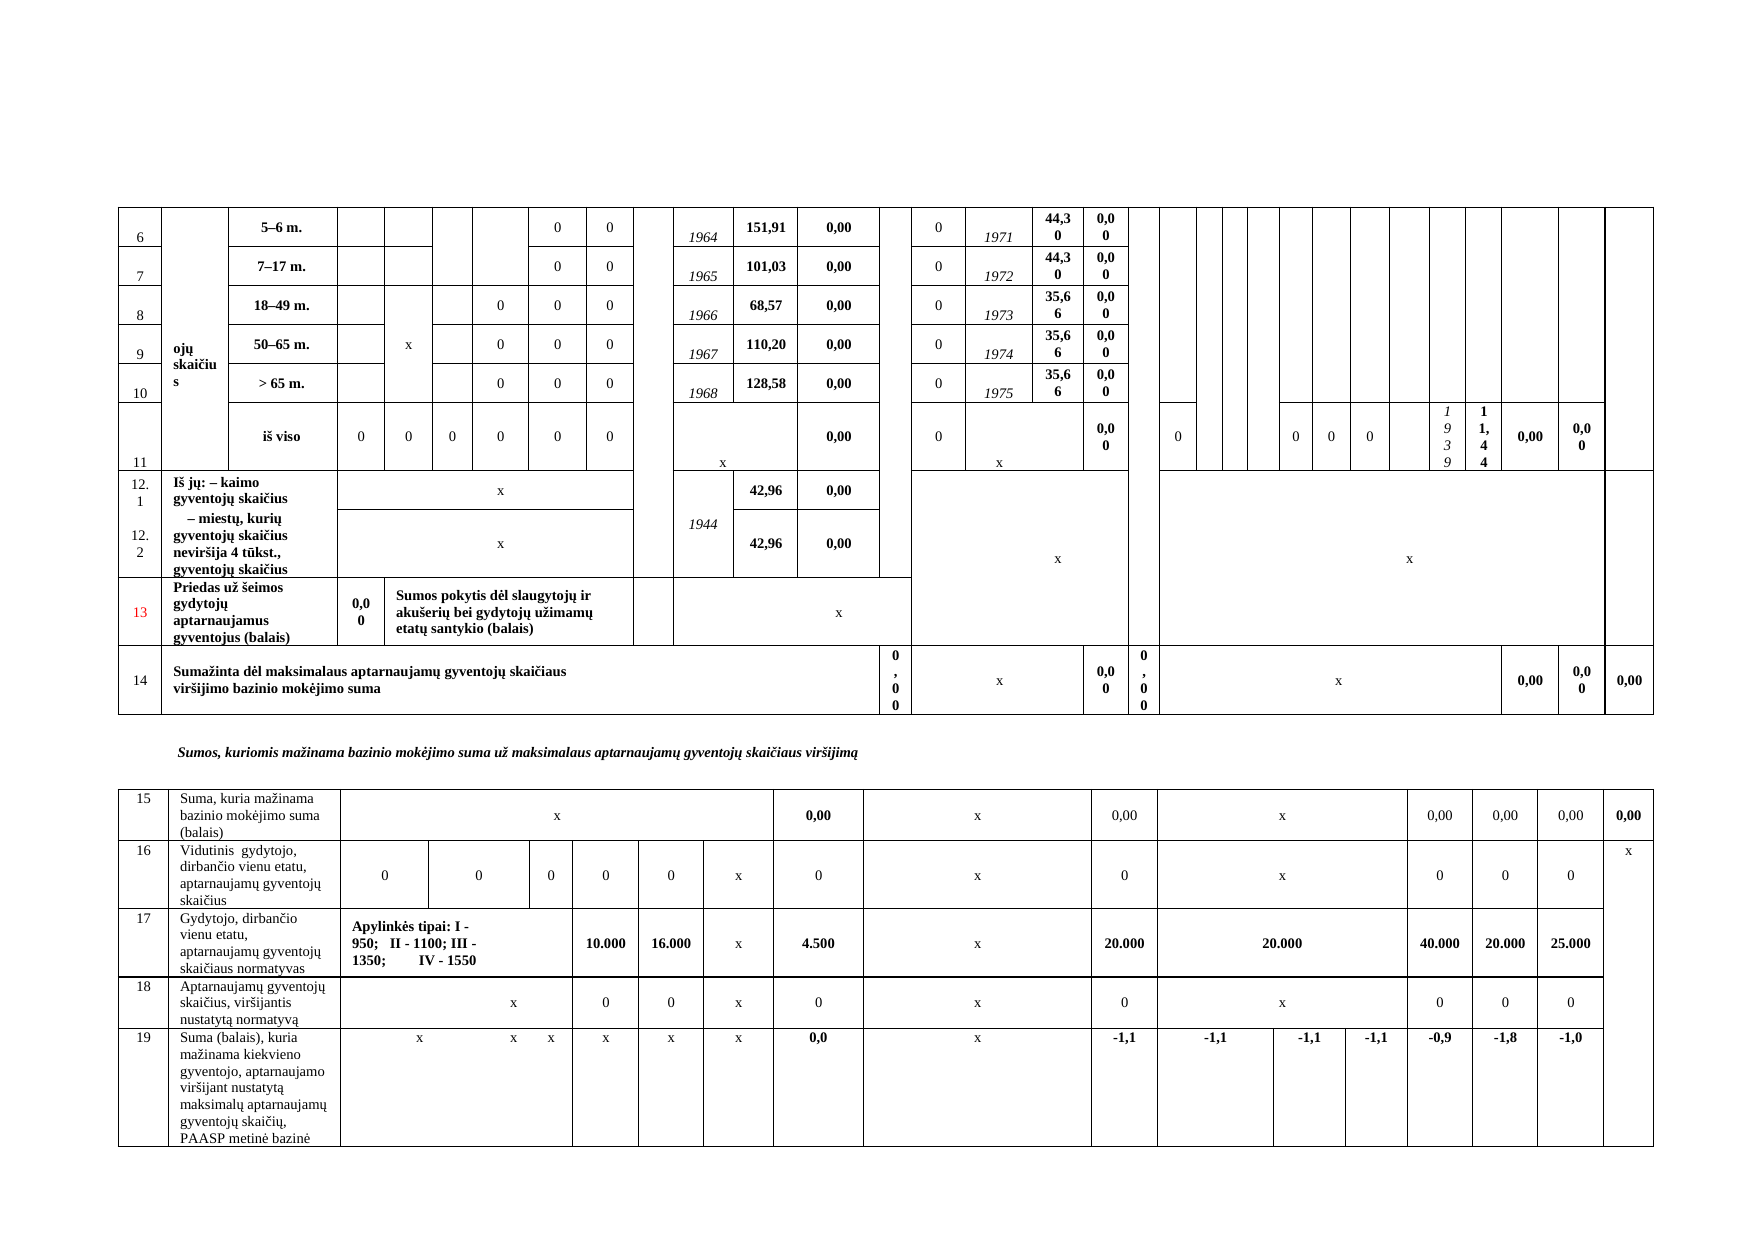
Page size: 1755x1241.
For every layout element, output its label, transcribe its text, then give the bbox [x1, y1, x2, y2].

table_cell [1313, 208, 1350, 402]
table_cell [1223, 208, 1247, 470]
table_cell > 65 m. [229, 364, 337, 402]
table_cell -1,1 [1092, 1029, 1157, 1146]
table_cell 0 [774, 978, 863, 1028]
table_cell 35,66 [1033, 286, 1083, 324]
table_cell [1358, 646, 1394, 713]
table_cell 0 [1473, 978, 1537, 1028]
table_cell [1390, 208, 1429, 402]
table_cell 44,30 [1033, 247, 1083, 285]
table_cell – miestų, kurių gyventojų skaičius neviršija 4 tūkst., gyventojų skaičius [162, 509, 312, 577]
table_cell [1248, 208, 1279, 470]
table_cell 0 [1092, 978, 1157, 1028]
table_cell [1466, 646, 1501, 713]
table_cell 68,57 [734, 286, 797, 324]
table_cell x [529, 1029, 572, 1146]
table_cell 12.2 [119, 509, 161, 577]
table_cell 11 [119, 403, 161, 470]
table_cell 0 [1538, 841, 1603, 908]
table_cell iš viso [229, 403, 337, 470]
table_cell [338, 247, 384, 285]
table_header x [864, 790, 1091, 840]
table_cell x [472, 510, 529, 577]
table_cell [1160, 646, 1196, 713]
table_cell 0 [1280, 403, 1312, 470]
table_cell [1559, 471, 1604, 645]
table_cell x [385, 286, 432, 402]
table_cell [634, 208, 673, 577]
table_cell [338, 208, 384, 246]
table_cell 0 [473, 286, 528, 324]
table_cell 1974 [966, 325, 1032, 363]
table_cell 9 [119, 325, 161, 363]
table_cell [772, 403, 797, 470]
table_cell [338, 286, 384, 324]
table_cell 7–17 m. [229, 247, 337, 285]
table_cell 0 [912, 208, 965, 246]
table_cell 0,00 [1084, 208, 1128, 246]
table_cell [1312, 471, 1351, 645]
table_cell Priedas už šeimos gydytojų aptarnaujamus gyventojus (balais) [162, 578, 312, 645]
table_cell Suma (balais), kuria mažinama kiekvieno gyventojo, aptarnaujamo viršijant nustatytą maksimalų aptarnaujamų gyventojų skaičių, PAASP metinė bazinė [169, 1029, 340, 1146]
table_cell 0 [912, 286, 965, 324]
table_cell 0,00 [1502, 646, 1558, 713]
table_cell 0,00 [798, 471, 879, 509]
table_cell -0,9 [1408, 1029, 1472, 1146]
table_cell [473, 208, 528, 285]
table_cell Iš jų: – kaimo gyventojų skaičius [162, 471, 312, 509]
table_cell [1606, 208, 1653, 470]
table_cell [1248, 646, 1287, 713]
table_cell [433, 208, 472, 285]
table_cell [432, 471, 472, 509]
table_cell x [1033, 471, 1083, 645]
table_cell x [1158, 978, 1407, 1028]
table_cell 0 [473, 364, 528, 402]
table_cell 0 [529, 247, 586, 285]
table_cell [338, 471, 384, 509]
table_cell [498, 909, 529, 976]
table_cell [966, 471, 1032, 645]
table_cell 50–65 m. [229, 325, 337, 363]
table_cell 151,91 [734, 208, 797, 246]
table_cell [880, 578, 911, 645]
table_cell x [864, 909, 1091, 976]
table_cell 0,00 [1084, 247, 1128, 285]
table_cell 11,44 [1466, 403, 1501, 470]
table_cell 0 [338, 403, 384, 470]
table_cell 8 [119, 286, 161, 324]
table_cell 0 [912, 325, 965, 363]
table_cell 0 [639, 841, 703, 908]
table_cell 0,00 [1084, 646, 1128, 713]
table_cell [529, 978, 572, 1028]
table_header Suma, kuria mažinama bazinio mokėjimo suma (balais) [169, 790, 340, 840]
table_cell Apylinkės tipai: I - 950; II - 1100; III - 1350; IV - 1550 [341, 909, 498, 976]
table_header 0,00 [1604, 790, 1653, 840]
table_cell [385, 208, 432, 246]
table_cell 0,00 [798, 325, 879, 363]
table_cell 19 [119, 1029, 168, 1146]
table_cell 1964 [674, 208, 733, 246]
table_cell 0,00 [798, 403, 879, 470]
table_cell 0 [587, 247, 633, 285]
table_cell 20.000 [1158, 909, 1407, 976]
table_cell [1351, 208, 1389, 402]
table_cell [634, 578, 673, 645]
table_cell [674, 578, 734, 645]
table_cell 1968 [674, 364, 733, 402]
table_header x [1158, 790, 1407, 840]
table_cell [1430, 646, 1466, 713]
table_cell x [639, 1029, 703, 1146]
table_cell ojų skaičius [162, 208, 228, 470]
table_cell 0 [529, 403, 586, 470]
table_cell x [498, 978, 529, 1028]
table_cell 0 [1351, 403, 1389, 470]
table_cell [673, 646, 705, 713]
table_cell 0 [639, 978, 703, 1028]
table_cell 4.500 [774, 909, 863, 976]
table_cell -1,1 [1274, 1029, 1345, 1146]
table_cell 0 [529, 286, 586, 324]
table_cell 5–6 m. [229, 208, 337, 246]
table_cell 10 [119, 364, 161, 402]
table_cell [1279, 471, 1312, 645]
table_cell 0,00 [1559, 403, 1604, 470]
table_cell x [971, 646, 1028, 713]
table_cell [338, 510, 384, 577]
table_cell 1965 [674, 247, 733, 285]
table_cell [1287, 646, 1319, 713]
table_cell 17 [119, 909, 168, 976]
table_cell [1430, 208, 1465, 402]
table_cell x [1389, 471, 1430, 645]
table_cell 0 [1092, 841, 1157, 908]
table_cell 0 [429, 841, 529, 908]
table_header 0,00 [1538, 790, 1603, 840]
table_cell 7 [119, 247, 161, 285]
table_cell [1390, 403, 1429, 470]
table_cell 16.000 [639, 909, 703, 976]
table_cell 1967 [674, 325, 733, 363]
table_cell Sumažinta dėl maksimalaus aptarnaujamų gyventojų skaičiaus viršijimo bazinio mokėjimo suma [162, 646, 606, 713]
table_cell [1196, 646, 1222, 713]
table_cell [1033, 403, 1083, 470]
table_cell 101,03 [734, 247, 797, 285]
table_cell 35,66 [1033, 364, 1083, 402]
table_cell 0 [912, 364, 965, 402]
table_cell [1430, 471, 1466, 645]
table_cell [312, 509, 337, 577]
table_header 0,00 [1473, 790, 1537, 840]
table_cell 0 [1408, 841, 1472, 908]
table_cell 0,00 [1084, 286, 1128, 324]
table_cell 1939 [1430, 403, 1465, 470]
table_cell 0,0 [774, 1029, 863, 1146]
table_cell [1083, 471, 1128, 645]
table_cell [1351, 471, 1389, 645]
table_cell 0,00 [798, 286, 879, 324]
table_cell [341, 978, 498, 1028]
table_cell 0,00 [1084, 325, 1128, 363]
table_cell 0 [587, 325, 633, 363]
table_cell Sumos pokytis dėl slaugytojų ir akušerių bei gydytojų užimamų etatų santykio (balais) [385, 578, 633, 645]
table_cell 0 [1538, 978, 1603, 1028]
table_cell [1196, 471, 1222, 645]
table_cell 0,00 [798, 247, 879, 285]
table_cell 0,00 [798, 208, 879, 246]
table_cell -1,8 [1473, 1029, 1537, 1146]
table_cell [1222, 471, 1248, 645]
table_cell [1280, 208, 1312, 402]
table_header 0,00 [774, 790, 863, 840]
table_cell [606, 646, 633, 713]
table_cell 42,96 [734, 471, 797, 509]
table_cell 0 [587, 286, 633, 324]
table_cell x [341, 1029, 498, 1146]
table_cell 0 [529, 325, 586, 363]
table_header 0,00 [1092, 790, 1157, 840]
table_cell [338, 364, 384, 402]
table_cell x [1158, 841, 1407, 908]
table_cell [766, 646, 798, 713]
table_cell 0,00 [1606, 646, 1653, 713]
table_cell [432, 510, 472, 577]
table_cell 6 [119, 208, 161, 246]
table_cell 0 [529, 208, 586, 246]
table_cell 0 [433, 403, 472, 470]
text Sumos, kuriomis mažinama bazinio mokėjimo suma už maksimalaus aptarnaujamų gyventojų skaičiaus viršijimą [118, 743, 1636, 760]
table_cell x [674, 403, 772, 470]
table_cell Gydytojo, dirbančio vienu etatu, aptarnaujamų gyventojų skaičiaus normatyvas [169, 909, 340, 976]
table_cell [529, 909, 572, 976]
table_header 0,00 [1408, 790, 1472, 840]
table_cell 14 [119, 646, 161, 713]
table_cell [1502, 471, 1558, 645]
table_cell 0,00 [798, 510, 879, 577]
table_cell 0 [341, 841, 428, 908]
table_cell x [472, 471, 529, 509]
table_cell [1248, 471, 1279, 645]
table_cell [1028, 646, 1083, 713]
table_cell -1,1 [1346, 1029, 1407, 1146]
table_cell [1394, 646, 1430, 713]
table_cell 42,96 [734, 510, 797, 577]
table_cell 0 [1408, 978, 1472, 1028]
table_cell 40.000 [1408, 909, 1472, 976]
table_cell [433, 325, 472, 363]
table_cell 1971 [966, 208, 1032, 246]
table_cell [586, 471, 633, 509]
table_cell 0 [573, 841, 638, 908]
table_cell 1972 [966, 247, 1032, 285]
table_cell x [1320, 646, 1358, 713]
table_cell [912, 646, 971, 713]
table_cell 1973 [966, 286, 1032, 324]
table_cell [1222, 646, 1248, 713]
table_cell [385, 247, 432, 285]
table_cell 0 [587, 364, 633, 402]
table_cell [1197, 208, 1222, 470]
table_cell [1160, 471, 1196, 645]
table_cell -1,0 [1538, 1029, 1603, 1146]
table_cell 0 [912, 247, 965, 285]
table_cell [1606, 471, 1653, 645]
table_cell 10.000 [573, 909, 638, 976]
table_cell 0 [587, 208, 633, 246]
table_cell 1944 [674, 471, 733, 577]
table_cell 0 [912, 403, 965, 470]
table_cell x [704, 841, 773, 908]
table_cell 0,00 [338, 578, 384, 645]
table_cell [1466, 208, 1501, 402]
table_cell 1975 [966, 364, 1032, 402]
table_cell [529, 510, 586, 577]
table_cell [705, 646, 734, 713]
table_cell 0 [587, 403, 633, 470]
table_cell 0 [529, 364, 586, 402]
table_cell [1466, 471, 1502, 645]
table_cell [338, 325, 384, 363]
table_cell [1559, 208, 1604, 402]
table_cell x [864, 978, 1091, 1028]
table_cell 0 [385, 403, 432, 470]
table_cell Aptarnaujamų gyventojų skaičius, viršijantis nustatytą normatyvą [169, 978, 340, 1028]
table_cell x [704, 978, 773, 1028]
table_cell 0 [774, 841, 863, 908]
table_cell 0 [473, 325, 528, 363]
table_cell 25.000 [1538, 909, 1603, 976]
table_cell [840, 646, 879, 713]
table_header 15 [119, 790, 168, 840]
table_cell [312, 471, 337, 509]
table_cell x [798, 578, 879, 645]
table_cell 0 [530, 841, 572, 908]
table_cell [433, 364, 472, 402]
table_cell [880, 208, 911, 577]
table_cell [586, 510, 633, 577]
table_cell [433, 286, 472, 324]
table_cell Vidutinis gydytojo, dirbančio vienu etatu, aptarnaujamų gyventojų skaičius [169, 841, 340, 908]
table_cell [633, 646, 673, 713]
table_cell x [966, 403, 1032, 470]
table_cell 0 [1313, 403, 1350, 470]
table_cell x [573, 1029, 638, 1146]
table_cell x [704, 909, 773, 976]
table_cell [529, 471, 586, 509]
table_cell 0,00 [1502, 403, 1558, 470]
table_cell 0 [473, 403, 528, 470]
table_cell [734, 578, 798, 645]
table_cell x [864, 841, 1091, 908]
table_cell 18–49 m. [229, 286, 337, 324]
table_cell x [498, 1029, 529, 1146]
table_cell 16 [119, 841, 168, 908]
table_cell [1160, 208, 1196, 402]
table_cell 0,00 [1559, 646, 1604, 713]
table_cell [912, 471, 966, 645]
table_cell 0,00 [1084, 364, 1128, 402]
table_header x [341, 790, 773, 840]
table_cell 0 [1473, 841, 1537, 908]
table_cell 12.1 [119, 471, 161, 509]
table_cell 0,00 [1084, 403, 1128, 470]
table_cell 0 [573, 978, 638, 1028]
table_cell [734, 646, 766, 713]
table_cell [1129, 208, 1159, 645]
table_cell 18 [119, 978, 168, 1028]
table_cell 0,00 [798, 364, 879, 402]
table_cell [312, 578, 337, 645]
table_cell 13 [119, 578, 161, 645]
table_cell x [704, 1029, 773, 1146]
table_cell 44,30 [1033, 208, 1083, 246]
table_cell 0,00 [1129, 646, 1159, 713]
table_cell [798, 646, 840, 713]
table_cell 0 [1160, 403, 1196, 470]
table_cell x [1604, 841, 1653, 1146]
table_cell -1,1 [1158, 1029, 1273, 1146]
table_cell 35,66 [1033, 325, 1083, 363]
table_cell x [864, 1029, 1091, 1146]
table_cell 20.000 [1092, 909, 1157, 976]
table_cell [385, 510, 432, 577]
table_cell [385, 471, 432, 509]
table_cell 110,20 [734, 325, 797, 363]
table_cell [1502, 208, 1558, 402]
table_cell 0,00 [880, 646, 911, 713]
table_cell 1966 [674, 286, 733, 324]
table_cell 20.000 [1473, 909, 1537, 976]
table_cell 128,58 [734, 364, 797, 402]
